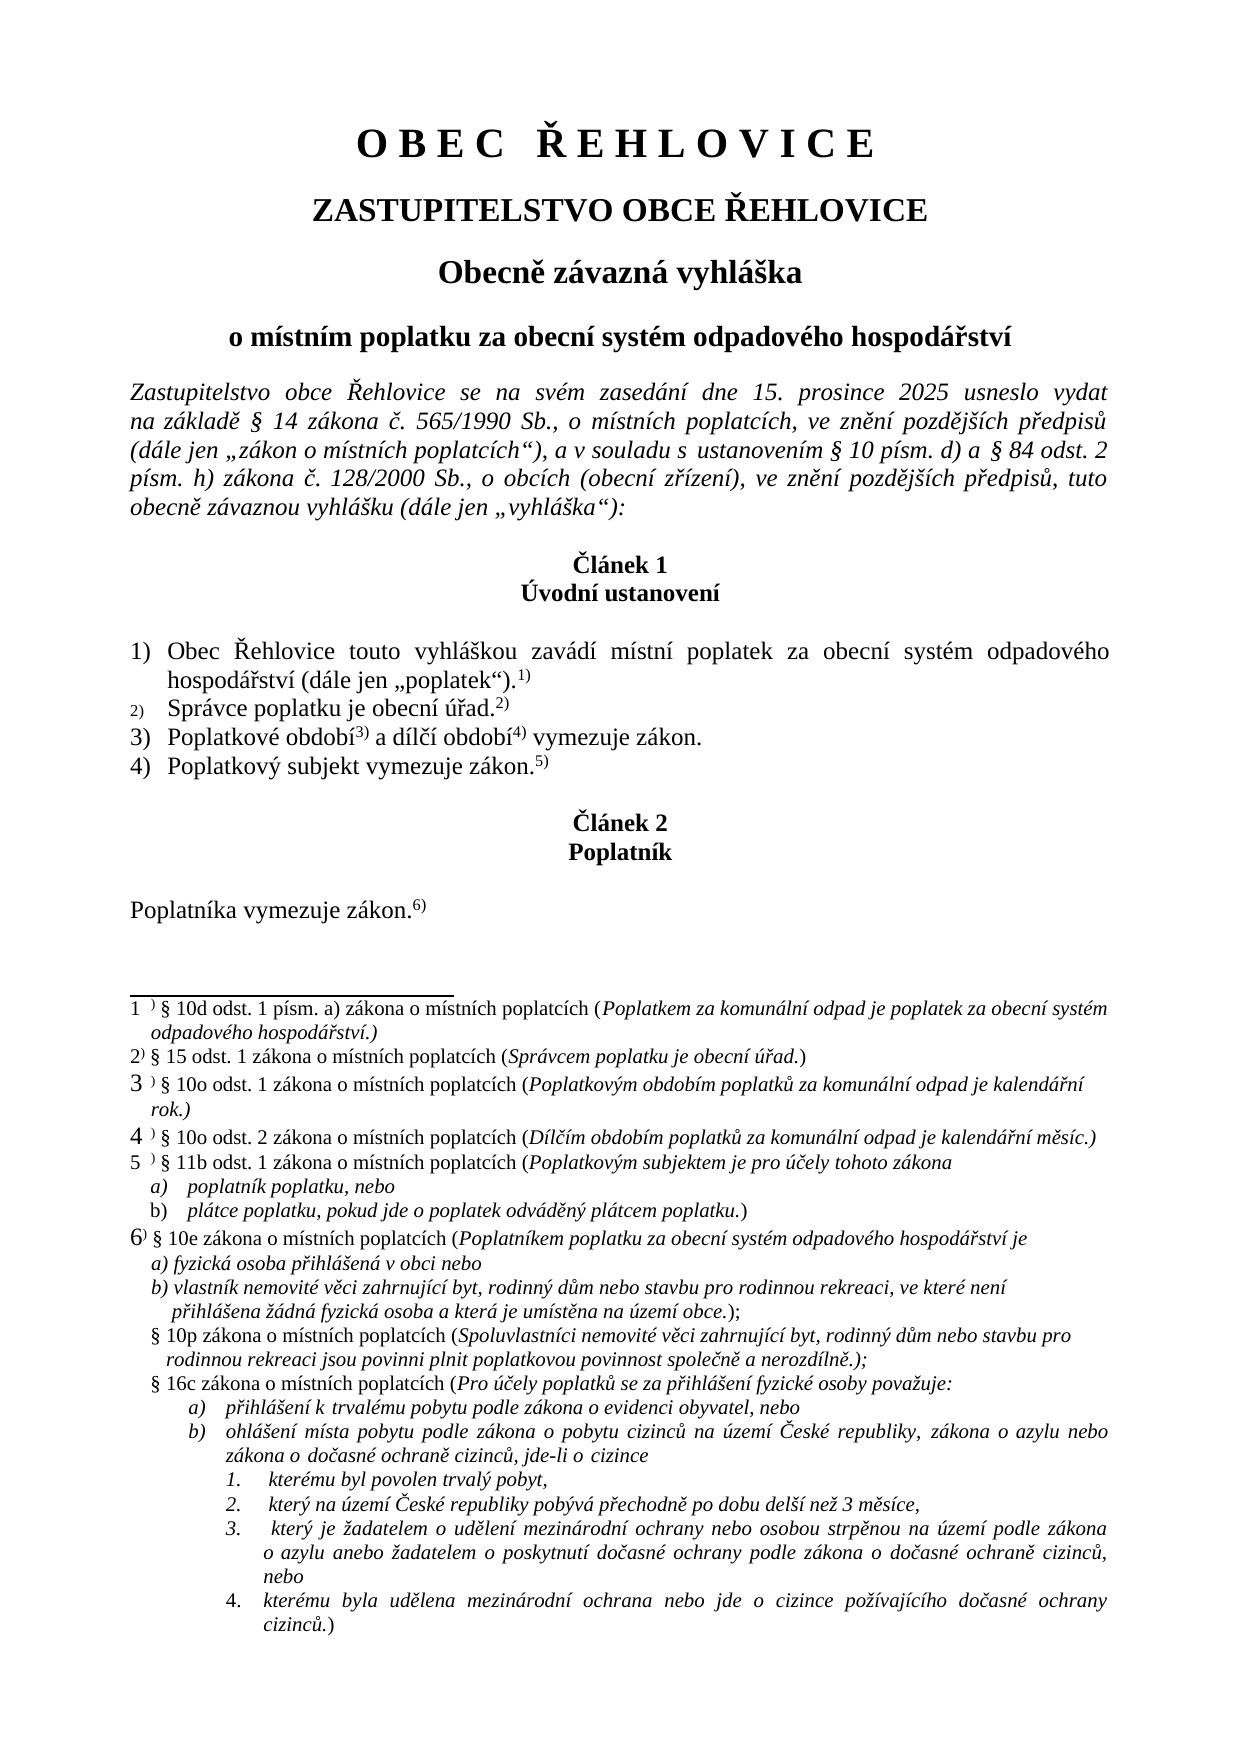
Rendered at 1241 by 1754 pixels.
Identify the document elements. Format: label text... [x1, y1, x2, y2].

list Správce poplatku je obecní úřad.) [130, 693, 1110, 722]
text b) vlastník nemovité věci zahrnující byt, rodinný dům nebo stavbu pro rodinnou rekreaci, ve které není [130, 1275, 1110, 1299]
text o místním poplatku za obecní systém odpadového hospodářství [130, 319, 1110, 353]
text Obecně závazná vyhláška [130, 252, 1110, 291]
text Článek 2 [130, 808, 1110, 837]
list ) § 10o odst. 1 zákona o místních poplatcích (Poplatkovým obdobím poplatků za komunální odpad je kalendářní rok.) [130, 1068, 1110, 1121]
list který je žadatelem o udělení mezinárodní ochrany nebo osobou strpěnou na území podle zákona o azylu anebo žadatelem o poskytnutí dočasné ochrany podle zákona o dočasné ochraně cizinců, nebo [226, 1516, 1110, 1588]
text Zastupitelstvo obce Řehlovice se na svém zasedání dne 15. prosince 2025 usneslo vydat na základě § 14 zákona č. 565/1990 Sb., o místních poplatcích, ve znění pozdějších předpisů (dále jen „zákon o místních poplatcích“), a v souladu s ustanovením § 10 písm. d) a § 84 odst. 2 písm. h) zákona č. 128/2000 Sb., o obcích (obecní zřízení), ve znění pozdějších předpisů, tuto obecně závaznou vyhlášku (dále jen „vyhláška“): [130, 377, 1110, 521]
text přihlášena žádná fyzická osoba a která je umístěna na území obce.); [130, 1299, 1110, 1323]
text Poplatníka vymezuje zákon.) [130, 895, 1110, 923]
list ) § 11b odst. 1 zákona o místních poplatcích (Poplatkovým subjektem je pro účely tohoto zákona [130, 1150, 1110, 1174]
list ) § 10d odst. 1 písm. a) zákona o místních poplatcích (Poplatkem za komunální odpad je poplatek za obecní systém odpadového hospodářství.) [130, 996, 1110, 1044]
text ) § 10e zákona o místních poplatcích (Poplatníkem poplatku za obecní systém odpadového hospodářství je [130, 1222, 1110, 1251]
list Obec Řehlovice touto vyhláškou zavádí místní poplatek za obecní systém odpadového hospodářství (dále jen „poplatek“).) [130, 636, 1110, 693]
list ) § 15 odst. 1 zákona o místních poplatcích (Správcem poplatku je obecní úřad.) [130, 1044, 1110, 1068]
text § 10p zákona o místních poplatcích (Spoluvlastníci nemovité věci zahrnující byt, rodinný dům nebo stavbu pro [150, 1323, 1110, 1347]
list kterému byla udělena mezinárodní ochrana nebo jde o cizince požívajícího dočasné ochrany cizinců.) [226, 1588, 1110, 1636]
list přihlášení k trvalému pobytu podle zákona o evidenci obyvatel, nebo [188, 1395, 1110, 1419]
list kterému byl povolen trvalý pobyt, [226, 1467, 1110, 1491]
text Poplatník [130, 837, 1110, 866]
text § 16c zákona o místních poplatcích (Pro účely poplatků se za přihlášení fyzické osoby považuje: [150, 1371, 1110, 1395]
list který na území České republiky pobývá přechodně po dobu delší než 3 měsíce, [226, 1491, 1110, 1516]
list Poplatkové období) a dílčí období) vymezuje zákon. [130, 722, 1110, 751]
list plátce poplatku, pokud jde o poplatek odváděný plátcem poplatku.) [150, 1198, 1110, 1222]
list ohlášení místa pobytu podle zákona o pobytu cizinců na území České republiky, zákona o azylu nebo zákona o dočasné ochraně cizinců, jde-li o cizince [188, 1419, 1110, 1467]
text Úvodní ustanovení [130, 578, 1110, 607]
list poplatník poplatku, nebo [150, 1174, 1110, 1198]
text ZASTUPITELSTVO OBCE ŘEHLOVICE [130, 190, 1110, 228]
text rodinnou rekreaci jsou povinni plnit poplatkovou povinnost společně a nerozdílně.); [150, 1347, 1110, 1371]
list Poplatkový subjekt vymezuje zákon.) [130, 751, 1110, 780]
list ) § 10o odst. 2 zákona o místních poplatcích (Dílčím obdobím poplatků za komunální odpad je kalendářní měsíc.) [130, 1121, 1110, 1150]
text a) fyzická osoba přihlášená v obci nebo [130, 1251, 1110, 1275]
text Článek 1 [130, 550, 1110, 578]
text O B E C Ř E H L O V I C E [130, 118, 1110, 166]
